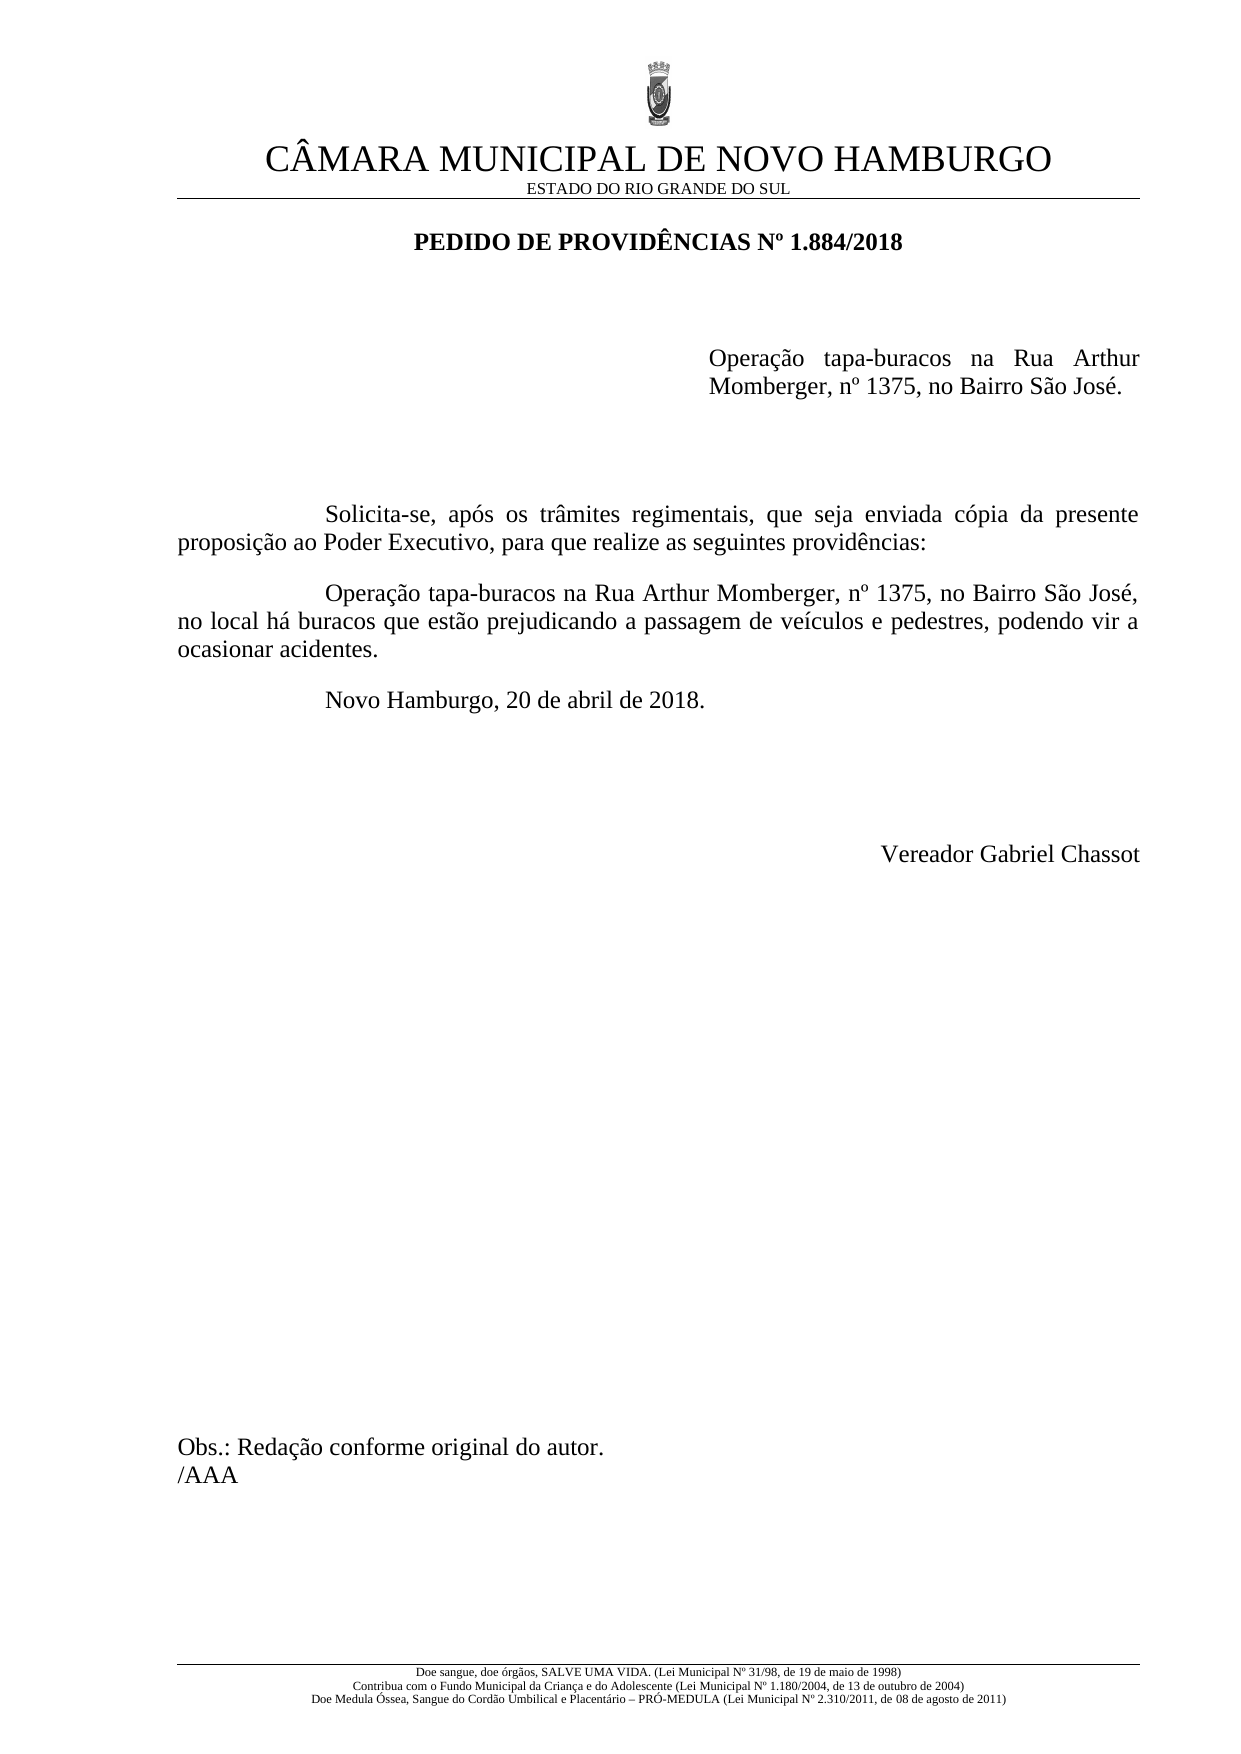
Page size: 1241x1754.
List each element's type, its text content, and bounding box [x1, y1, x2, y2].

text Operação tapa-buracos na Rua Arthur Momberger, nº 1375, no Bairro São José, no local há buracos que estão prejudicando a passagem de veículos e pedestres, podendo vir a ocasionar acidentes. [177, 579, 1140, 662]
text Operação tapa-buracos na Rua Arthur Momberger, nº 1375, no Bairro São José. [709, 344, 1140, 400]
text Vereador Gabriel Chassot [177, 840, 1140, 867]
text PEDIDO DE PROVIDÊNCIAS Nº 1.884/2018 [177, 228, 1140, 256]
text Obs.: Redação conforme original do autor. [177, 1433, 1140, 1461]
text Solicita-se, após os trâmites regimentais, que seja enviada cópia da presente proposição ao Poder Executivo, para que realize as seguintes providências: [177, 500, 1140, 556]
text Novo Hamburgo, 20 de abril de 2018. [177, 686, 1140, 714]
text /AAA [177, 1461, 1140, 1489]
